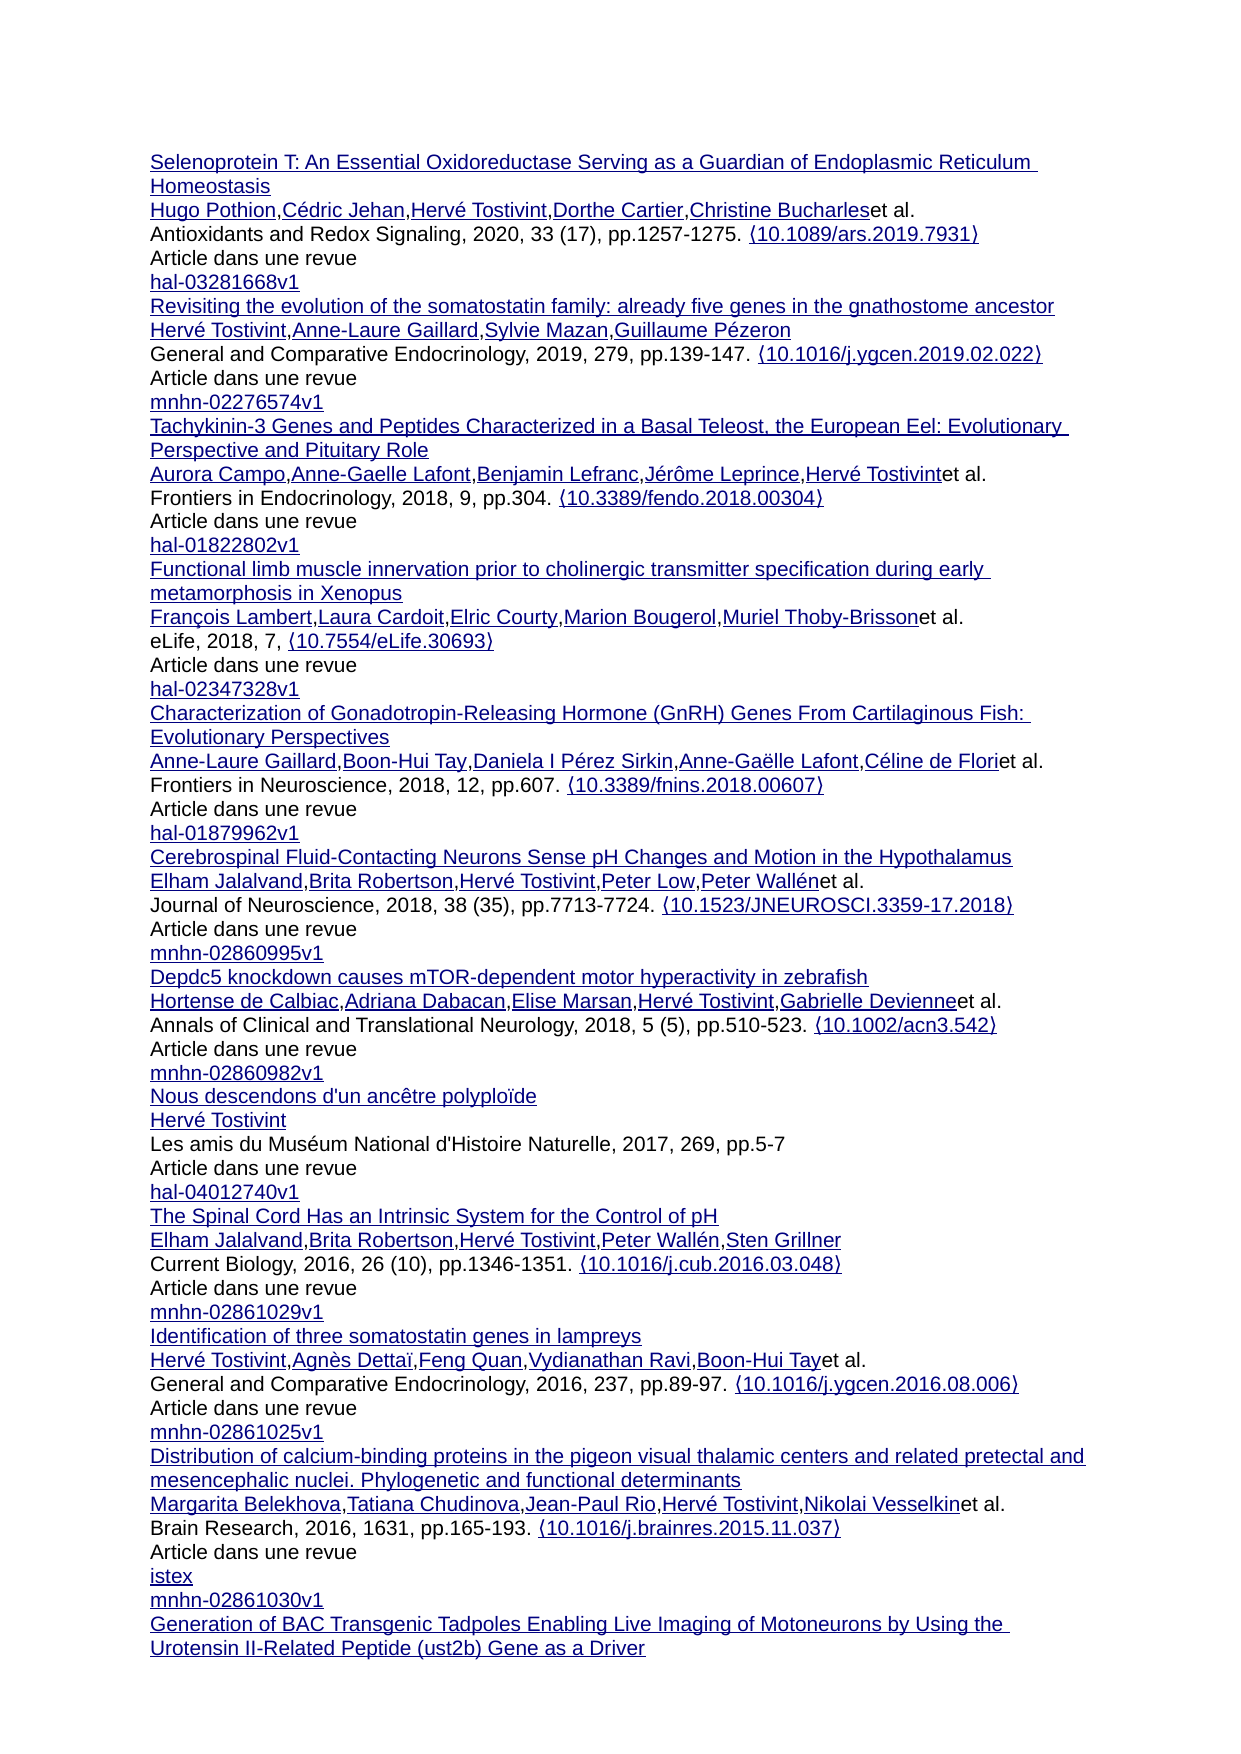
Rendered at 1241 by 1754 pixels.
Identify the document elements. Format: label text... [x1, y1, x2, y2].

table_cell The Spinal Cord Has an Intrinsic System for the Control of pH Elham Jalalvand,Brita Robertson,Hervé Tostivint,Peter Wallén,Sten Grillner Current Biology, 2016, 26 (10), pp.1346-1351. ⟨10.1016/j.cub.2016.03.048⟩ Article dans une revue mnhn-02861029v1 [150, 1204, 1090, 1324]
table_cell Revisiting the evolution of the somatostatin family: already five genes in the gnathostome ancestor Hervé Tostivint,Anne-Laure Gaillard,Sylvie Mazan,Guillaume Pézeron General and Comparative Endocrinology, 2019, 279, pp.139-147. ⟨10.1016/j.ygcen.2019.02.022⟩ Article dans une revue mnhn-02276574v1 [150, 294, 1090, 413]
table_cell Cerebrospinal Fluid-Contacting Neurons Sense pH Changes and Motion in the Hypothalamus Elham Jalalvand,Brita Robertson,Hervé Tostivint,Peter Low,Peter Wallénet al. Journal of Neuroscience, 2018, 38 (35), pp.7713-7724. ⟨10.1523/JNEUROSCI.3359-17.2018⟩ Article dans une revue mnhn-02860995v1 [150, 845, 1090, 964]
table_cell Tachykinin-3 Genes and Peptides Characterized in a Basal Teleost, the European Eel: Evolutionary Perspective and Pituitary Role Aurora Campo,Anne-Gaelle Lafont,Benjamin Lefranc,Jérôme Leprince,Hervé Tostivintet al. Frontiers in Endocrinology, 2018, 9, pp.304. ⟨10.3389/fendo.2018.00304⟩ Article dans une revue hal-01822802v1 [150, 414, 1090, 557]
table_cell Functional limb muscle innervation prior to cholinergic transmitter specification during early metamorphosis in Xenopus François Lambert,Laura Cardoit,Elric Courty,Marion Bougerol,Muriel Thoby-Brissonet al. eLife, 2018, 7, ⟨10.7554/eLife.30693⟩ Article dans une revue hal-02347328v1 [150, 557, 1090, 701]
table_cell Depdc5 knockdown causes mTOR-dependent motor hyperactivity in zebrafish Hortense de Calbiac,Adriana Dabacan,Elise Marsan,Hervé Tostivint,Gabrielle Devienneet al. Annals of Clinical and Translational Neurology, 2018, 5 (5), pp.510-523. ⟨10.1002/acn3.542⟩ Article dans une revue mnhn-02860982v1 [150, 965, 1090, 1084]
table_cell Nous descendons d'un ancêtre polyploïde Hervé Tostivint Les amis du Muséum National d'Histoire Naturelle, 2017, 269, pp.5-7 Article dans une revue hal-04012740v1 [150, 1084, 1090, 1204]
table_cell Identification of three somatostatin genes in lampreys Hervé Tostivint,Agnès Dettaï,Feng Quan,Vydianathan Ravi,Boon-Hui Tayet al. General and Comparative Endocrinology, 2016, 237, pp.89-97. ⟨10.1016/j.ygcen.2016.08.006⟩ Article dans une revue mnhn-02861025v1 [150, 1324, 1090, 1444]
table_cell Characterization of Gonadotropin-Releasing Hormone (GnRH) Genes From Cartilaginous Fish: Evolutionary Perspectives Anne-Laure Gaillard,Boon-Hui Tay,Daniela I Pérez Sirkin,Anne-Gaëlle Lafont,Céline de Floriet al. Frontiers in Neuroscience, 2018, 12, pp.607. ⟨10.3389/fnins.2018.00607⟩ Article dans une revue hal-01879962v1 [150, 701, 1090, 845]
table_cell Generation of BAC Transgenic Tadpoles Enabling Live Imaging of Motoneurons by Using the Urotensin II-Related Peptide (ust2b) Gene as a Driver [150, 1611, 1090, 1659]
table_cell Distribution of calcium-binding proteins in the pigeon visual thalamic centers and related pretectal and mesencephalic nuclei. Phylogenetic and functional determinants Margarita Belekhova,Tatiana Chudinova,Jean-Paul Rio,Hervé Tostivint,Nikolai Vesselkinet al. Brain Research, 2016, 1631, pp.165-193. ⟨10.1016/j.brainres.2015.11.037⟩ Article dans une revue istex mnhn-02861030v1 [150, 1444, 1090, 1611]
table_cell Selenoprotein T: An Essential Oxidoreductase Serving as a Guardian of Endoplasmic Reticulum Homeostasis Hugo Pothion,Cédric Jehan,Hervé Tostivint,Dorthe Cartier,Christine Bucharleset al. Antioxidants and Redox Signaling, 2020, 33 (17), pp.1257-1275. ⟨10.1089/ars.2019.7931⟩ Article dans une revue hal-03281668v1 [150, 150, 1090, 294]
